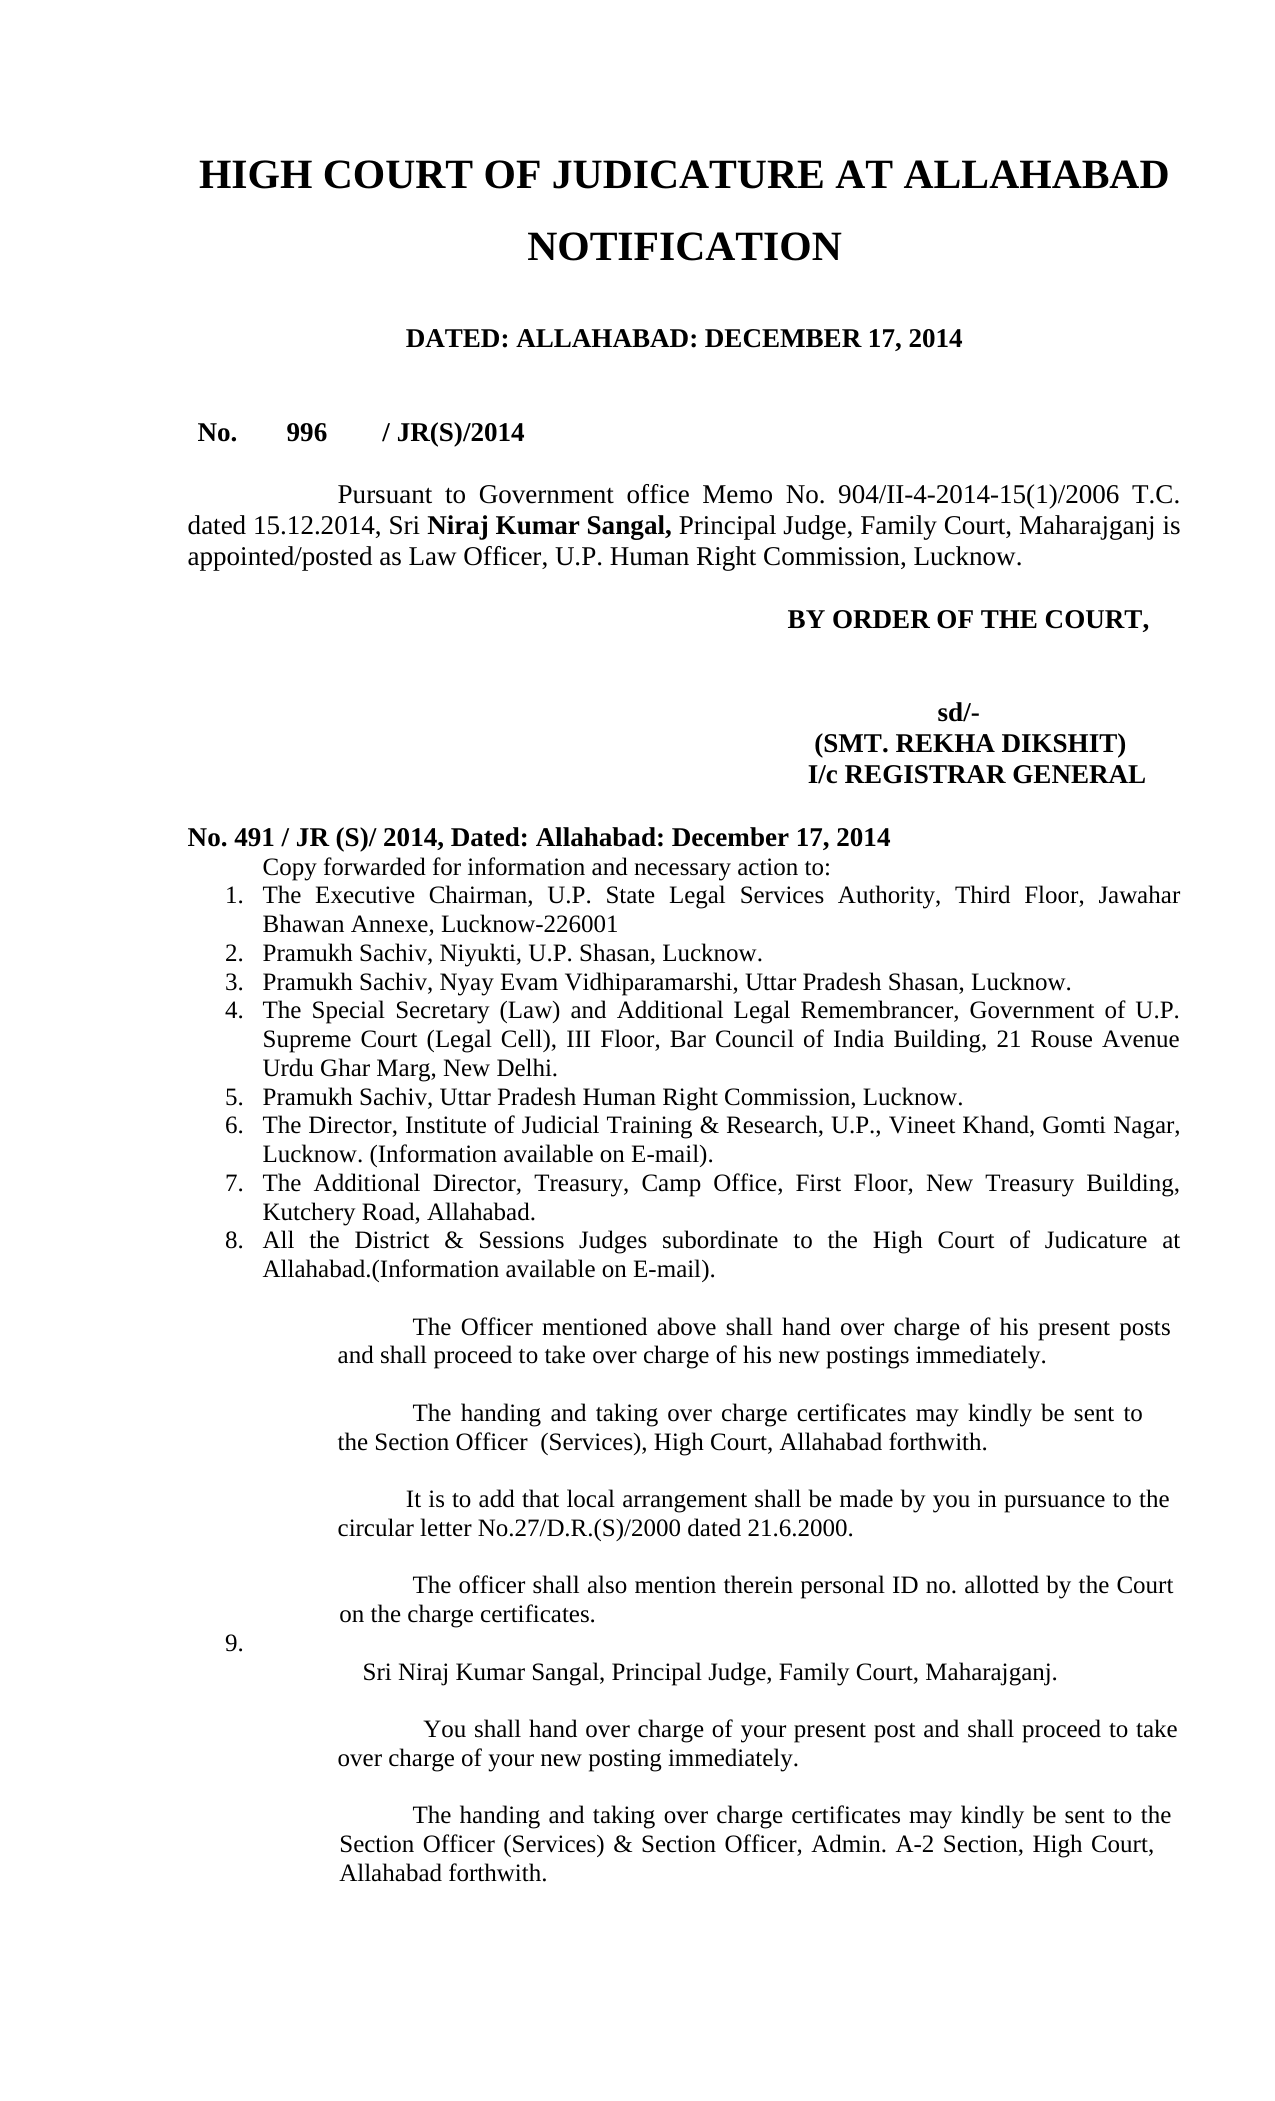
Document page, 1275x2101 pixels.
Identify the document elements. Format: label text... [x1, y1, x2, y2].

table_header / JR(S)/2014 [364, 416, 714, 447]
text HIGH COURT OF JUDICATURE AT ALLAHABAD [187, 150, 1181, 198]
table_header 996 [275, 416, 364, 447]
subtitle DATED: ALLAHABAD: DECEMBER 17, 2014 [187, 322, 1181, 354]
list The Special Secretary (Law) and Additional Legal Remembrancer, Government of U.P. Supreme Court (Legal Cell), III Floor, Bar Council of India Building, 21 Rouse Avenue Urdu Ghar Marg, New Delhi. [225, 996, 1181, 1082]
text (SMT. REKHA DIKSHIT) I/c REGISTRAR GENERAL [187, 727, 1183, 789]
list The Officer mentioned above shall hand over charge of his present posts and shall proceed to take over charge of his new postings immediately. [225, 1312, 1181, 1369]
list The officer shall also mention therein personal ID no. allotted by the Court on the charge certificates. [291, 1571, 1181, 1628]
text You shall hand over charge of your present post and shall proceed to take over charge of your new posting immediately. [242, 1714, 1181, 1772]
text The handing and taking over charge certificates may kindly be sent to the Section Officer (Services), High Court, Allahabad forthwith. [300, 1398, 1144, 1456]
text The handing and taking over charge certificates may kindly be sent to the Section Officer (Services) & Section Officer, Admin. A-2 Section, High Court, Allahabad forthwith. [291, 1801, 1181, 1887]
list The Director, Institute of Judicial Training & Research, U.P., Vineet Khand, Gomti Nagar, Lucknow. (Information available on E-mail). [225, 1111, 1181, 1168]
text No. 491 / JR (S)/ 2014, Dated: Allahabad: December 17, 2014 [187, 821, 1183, 852]
list The Additional Director, Treasury, Camp Office, First Floor, New Treasury Building, Kutchery Road, Allahabad. [225, 1168, 1181, 1226]
text BY ORDER OF THE COURT, [562, 603, 1181, 634]
list All the District & Sessions Judges subordinate to the High Court of Judicature at Allahabad.(Information available on E-mail). [225, 1226, 1181, 1283]
list The Executive Chairman, U.P. State Legal Services Authority, Third Floor, Jawahar Bhawan Annexe, Lucknow-226001 [225, 881, 1181, 938]
text Pursuant to Government office Memo No. 904/II-4-2014-15(1)/2006 T.C. dated 15.12.2014, Sri Niraj Kumar Sangal, Principal Judge, Family Court, Maharajganj is appointed/posted as Law Officer, U.P. Human Right Commission, Lucknow. [187, 478, 1181, 572]
text sd/- [712, 696, 1181, 727]
subtitle NOTIFICATION [187, 222, 1181, 270]
list Pramukh Sachiv, Uttar Pradesh Human Right Commission, Lucknow. [225, 1082, 1181, 1111]
table_header No. [186, 416, 275, 447]
list Pramukh Sachiv, Nyay Evam Vidhiparamarshi, Uttar Pradesh Shasan, Lucknow. [225, 967, 1181, 996]
text Copy forwarded for information and necessary action to: [187, 852, 1181, 881]
list Sri Niraj Kumar Sangal, Principal Judge, Family Court, Maharajganj. [225, 1657, 1181, 1686]
list Pramukh Sachiv, Niyukti, U.P. Shasan, Lucknow. [225, 938, 1181, 967]
list It is to add that local arrangement shall be made by you in pursuance to the circular letter No.27/D.R.(S)/2000 dated 21.6.2000. [225, 1484, 1181, 1542]
